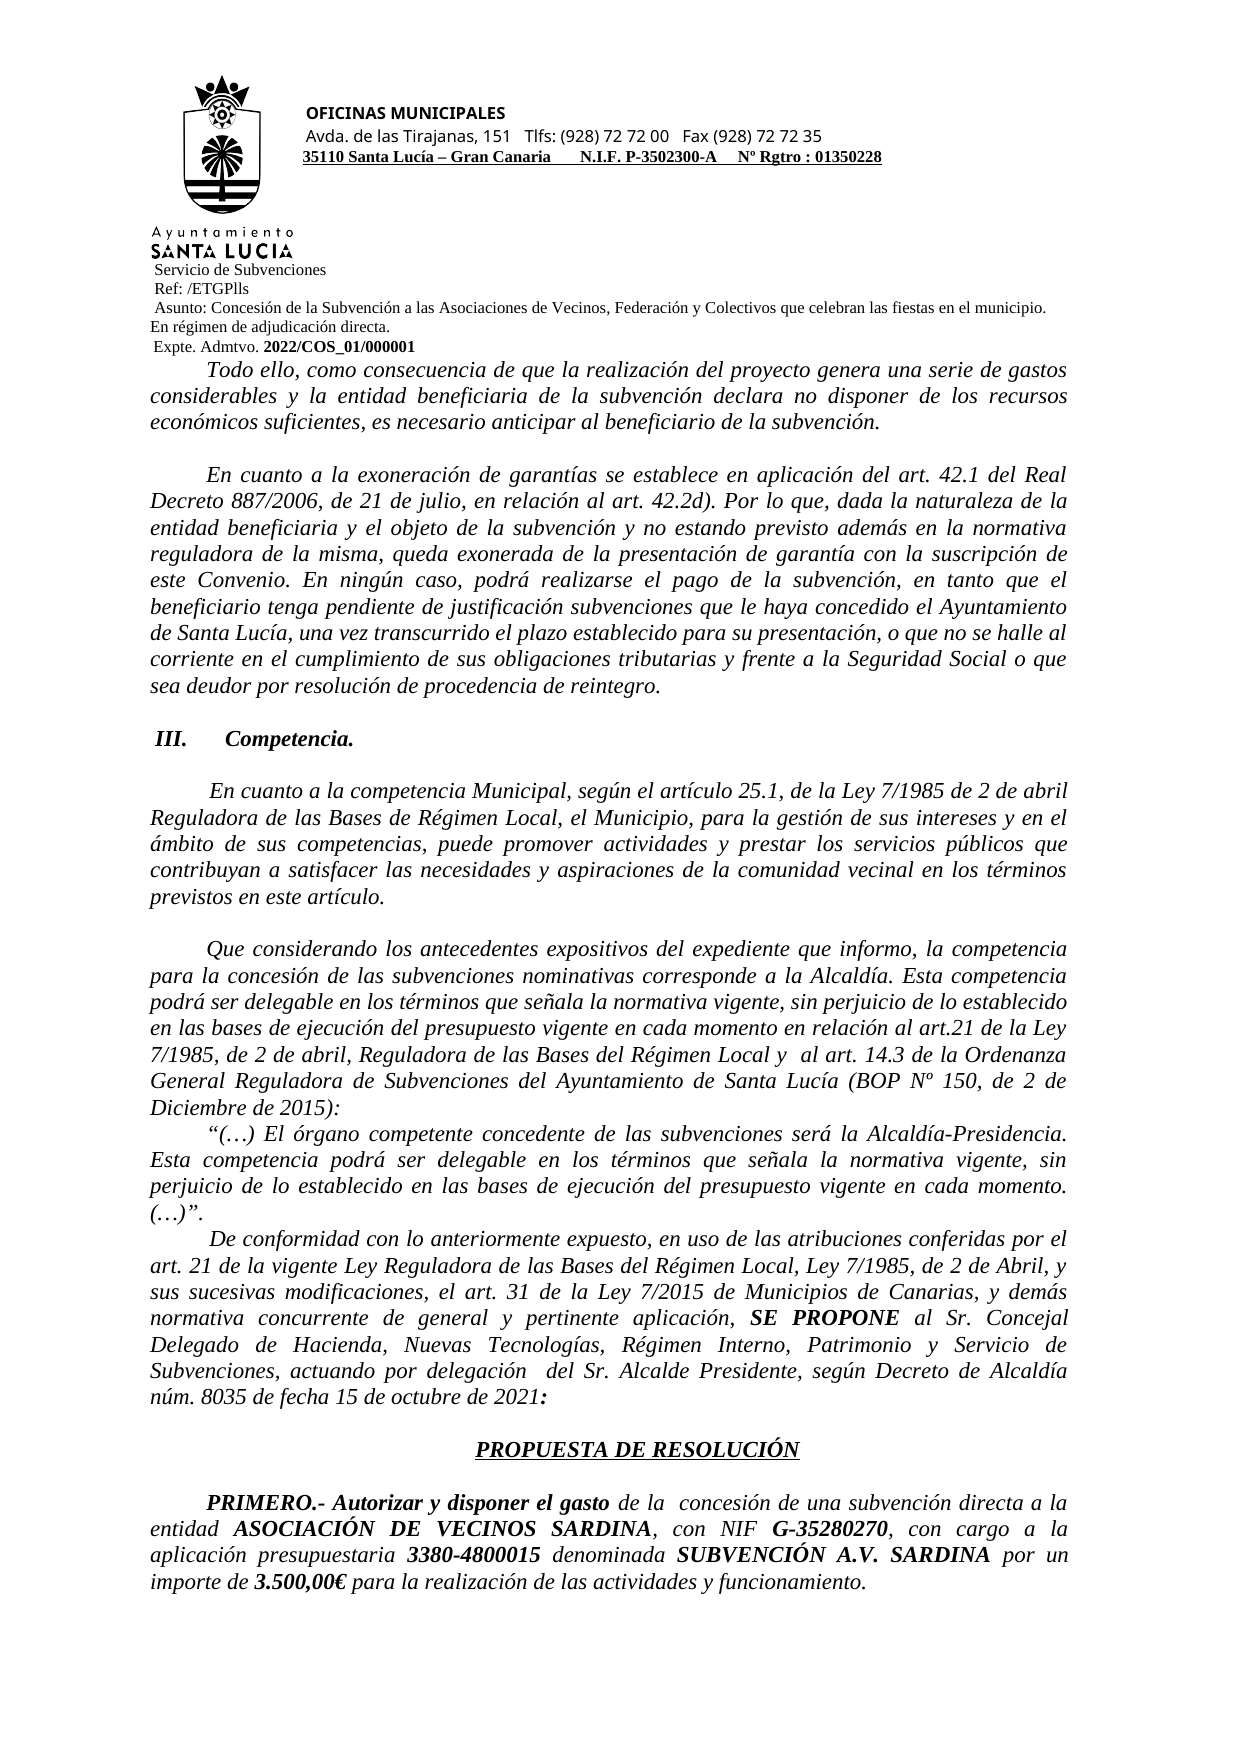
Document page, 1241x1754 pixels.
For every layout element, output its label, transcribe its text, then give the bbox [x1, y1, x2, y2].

text PRIMERO.- Autorizar y disponer el gasto de la concesión de una subvención directa a la entidad ASOCIACIÓN DE VECINOS SARDINA, con NIF G-35280270, con cargo a la aplicación presupuestaria 3380-4800015 denominada SUBVENCIÓN A.V. SARDINA por un importe de 3.500,00€ para la realización de las actividades y funcionamiento. [150, 1489, 1069, 1594]
text De conformidad con lo anteriormente expuesto, en uso de las atribuciones conferidas por el art. 21 de la vigente Ley Reguladora de las Bases del Régimen Local, Ley 7/1985, de 2 de Abril, y sus sucesivas modificaciones, el art. 31 de la Ley 7/2015 de Municipios de Canarias, y demás normativa concurrente de general y pertinente aplicación, SE PROPONE al Sr. Concejal Delegado de Hacienda, Nuevas Tecnologías, Régimen Interno, Patrimonio y Servicio de Subvenciones, actuando por delegación del Sr. Alcalde Presidente, según Decreto de Alcaldía núm. 8035 de fecha 15 de octubre de 2021: [150, 1225, 1069, 1410]
text Todo ello, como consecuencia de que la realización del proyecto genera una serie de gastos considerables y la entidad beneficiaria de la subvención declara no disponer de los recursos económicos suficientes, es necesario anticipar al beneficiario de la subvención. [150, 356, 1069, 435]
text PROPUESTA DE RESOLUCIÓN [150, 1436, 1069, 1462]
text En cuanto a la competencia Municipal, según el artículo 25.1, de la Ley 7/1985 de 2 de abril Reguladora de las Bases de Régimen Local, el Municipio, para la gestión de sus intereses y en el ámbito de sus competencias, puede promover actividades y prestar los servicios públicos que contribuyan a satisfacer las necesidades y aspiraciones de la comunidad vecinal en los términos previstos en este artículo. [150, 777, 1069, 909]
list Competencia. [187, 724, 1069, 751]
text Que considerando los antecedentes expositivos del expediente que informo, la competencia para la concesión de las subvenciones nominativas corresponde a la Alcaldía. Esta competencia podrá ser delegable en los términos que señala la normativa vigente, sin perjuicio de lo establecido en las bases de ejecución del presupuesto vigente en cada momento en relación al art.21 de la Ley 7/1985, de 2 de abril, Reguladora de las Bases del Régimen Local y al art. 14.3 de la Ordenanza General Reguladora de Subvenciones del Ayuntamiento de Santa Lucía (BOP Nº 150, de 2 de Diciembre de 2015): [150, 935, 1069, 1120]
text “(…) El órgano competente concedente de las subvenciones será la Alcaldía-Presidencia. Esta competencia podrá ser delegable en los términos que señala la normativa vigente, sin perjuicio de lo establecido en las bases de ejecución del presupuesto vigente en cada momento. (…)”. [150, 1120, 1069, 1225]
text En cuanto a la exoneración de garantías se establece en aplicación del art. 42.1 del Real Decreto 887/2006, de 21 de julio, en relación al art. 42.2d). Por lo que, dada la naturaleza de la entidad beneficiaria y el objeto de la subvención y no estando previsto además en la normativa reguladora de la misma, queda exonerada de la presentación de garantía con la suscripción de este Convenio. En ningún caso, podrá realizarse el pago de la subvención, en tanto que el beneficiario tenga pendiente de justificación subvenciones que le haya concedido el Ayuntamiento de Santa Lucía, una vez transcurrido el plazo establecido para su presentación, o que no se halle al corriente en el cumplimiento de sus obligaciones tributarias y frente a la Seguridad Social o que sea deudor por resolución de procedencia de reintegro. [150, 461, 1069, 698]
